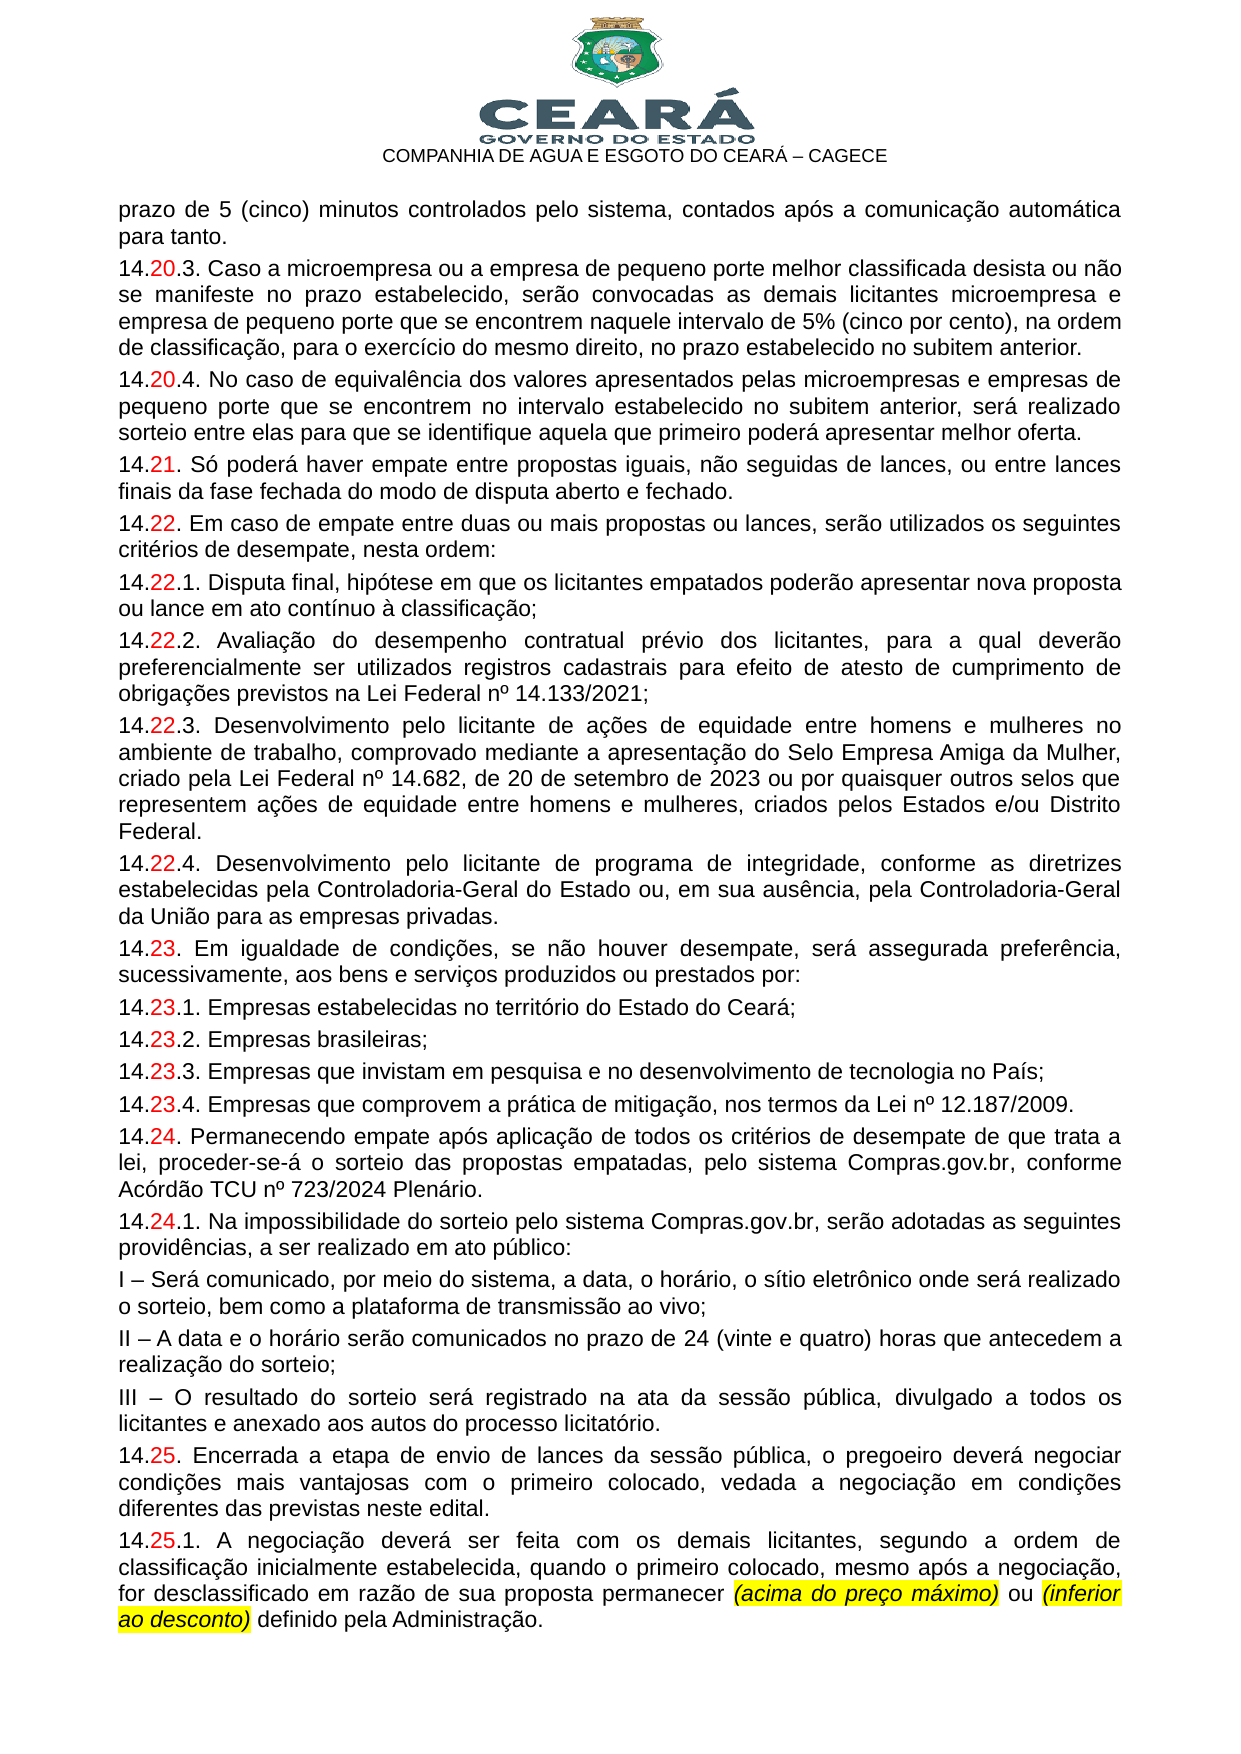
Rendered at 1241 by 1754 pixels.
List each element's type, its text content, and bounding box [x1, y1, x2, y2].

text 14.23.2. Empresas brasileiras; [118, 1026, 1122, 1052]
text 14.24.1. Na impossibilidade do sorteio pelo sistema Compras.gov.br, serão adotadas as seguintes providências, a ser realizado em ato público: [118, 1208, 1122, 1261]
text III – O resultado do sorteio será registrado na ata da sessão pública, divulgado a todos os licitantes e anexado aos autos do processo licitatório. [118, 1384, 1122, 1436]
text 14.25.1. A negociação deverá ser feita com os demais licitantes, segundo a ordem de classificação inicialmente estabelecida, quando o primeiro colocado, mesmo após a negociação, for desclassificado em razão de sua proposta permanecer (acima do preço máximo) ou (inferior ao desconto) definido pela Administração. [118, 1527, 1122, 1633]
text 14.22.3. Desenvolvimento pelo licitante de ações de equidade entre homens e mulheres no ambiente de trabalho, comprovado mediante a apresentação do Selo Empresa Amiga da Mulher, criado pela Lei Federal nº 14.682, de 20 de setembro de 2023 ou por quaisquer outros selos que representem ações de equidade entre homens e mulheres, criados pelos Estados e/ou Distrito Federal. [118, 712, 1122, 844]
text 14.22. Em caso de empate entre duas ou mais propostas ou lances, serão utilizados os seguintes critérios de desempate, nesta ordem: [118, 510, 1122, 563]
picture [453, 12, 782, 148]
text 14.20.3. Caso a microempresa ou a empresa de pequeno porte melhor classificada desista ou não se manifeste no prazo estabelecido, serão convocadas as demais licitantes microempresa e empresa de pequeno porte que se encontrem naquele intervalo de 5% (cinco por cento), na ordem de classificação, para o exercício do mesmo direito, no prazo estabelecido no subitem anterior. [118, 255, 1122, 360]
text 14.23.3. Empresas que invistam em pesquisa e no desenvolvimento de tecnologia no País; [118, 1058, 1122, 1084]
text I – Será comunicado, por meio do sistema, a data, o horário, o sítio eletrônico onde será realizado o sorteio, bem como a plataforma de transmissão ao vivo; [118, 1266, 1122, 1319]
text 14.24. Permanecendo empate após aplicação de todos os critérios de desempate de que trata a lei, proceder-se-á o sorteio das propostas empatadas, pelo sistema Compras.gov.br, conforme Acórdão TCU nº 723/2024 Plenário. [118, 1123, 1122, 1202]
text 14.20.4. No caso de equivalência dos valores apresentados pelas microempresas e empresas de pequeno porte que se encontrem no intervalo estabelecido no subitem anterior, será realizado sorteio entre elas para que se identifique aquela que primeiro poderá apresentar melhor oferta. [118, 366, 1122, 445]
text 14.22.1. Disputa final, hipótese em que os licitantes empatados poderão apresentar nova proposta ou lance em ato contínuo à classificação; [118, 569, 1122, 621]
text 14.23. Em igualdade de condições, se não houver desempate, será assegurada preferência, sucessivamente, aos bens e serviços produzidos ou prestados por: [118, 935, 1122, 988]
text 14.23.4. Empresas que comprovem a prática de mitigação, nos termos da Lei nº 12.187/2009. [118, 1091, 1122, 1117]
text 14.23.1. Empresas estabelecidas no território do Estado do Ceará; [118, 994, 1122, 1020]
text prazo de 5 (cinco) minutos controlados pelo sistema, contados após a comunicação automática para tanto. [118, 196, 1122, 249]
text 14.22.2. Avaliação do desempenho contratual prévio dos licitantes, para a qual deverão preferencialmente ser utilizados registros cadastrais para efeito de atesto de cumprimento de obrigações previstos na Lei Federal nº 14.133/2021; [118, 627, 1122, 706]
text II – A data e o horário serão comunicados no prazo de 24 (vinte e quatro) horas que antecedem a realização do sorteio; [118, 1325, 1122, 1378]
text 14.21. Só poderá haver empate entre propostas iguais, não seguidas de lances, ou entre lances finais da fase fechada do modo de disputa aberto e fechado. [118, 451, 1122, 504]
text 14.25. Encerrada a etapa de envio de lances da sessão pública, o pregoeiro deverá negociar condições mais vantajosas com o primeiro colocado, vedada a negociação em condições diferentes das previstas neste edital. [118, 1442, 1122, 1521]
text 14.22.4. Desenvolvimento pelo licitante de programa de integridade, conforme as diretrizes estabelecidas pela Controladoria-Geral do Estado ou, em sua ausência, pela Controladoria-Geral da União para as empresas privadas. [118, 850, 1122, 929]
